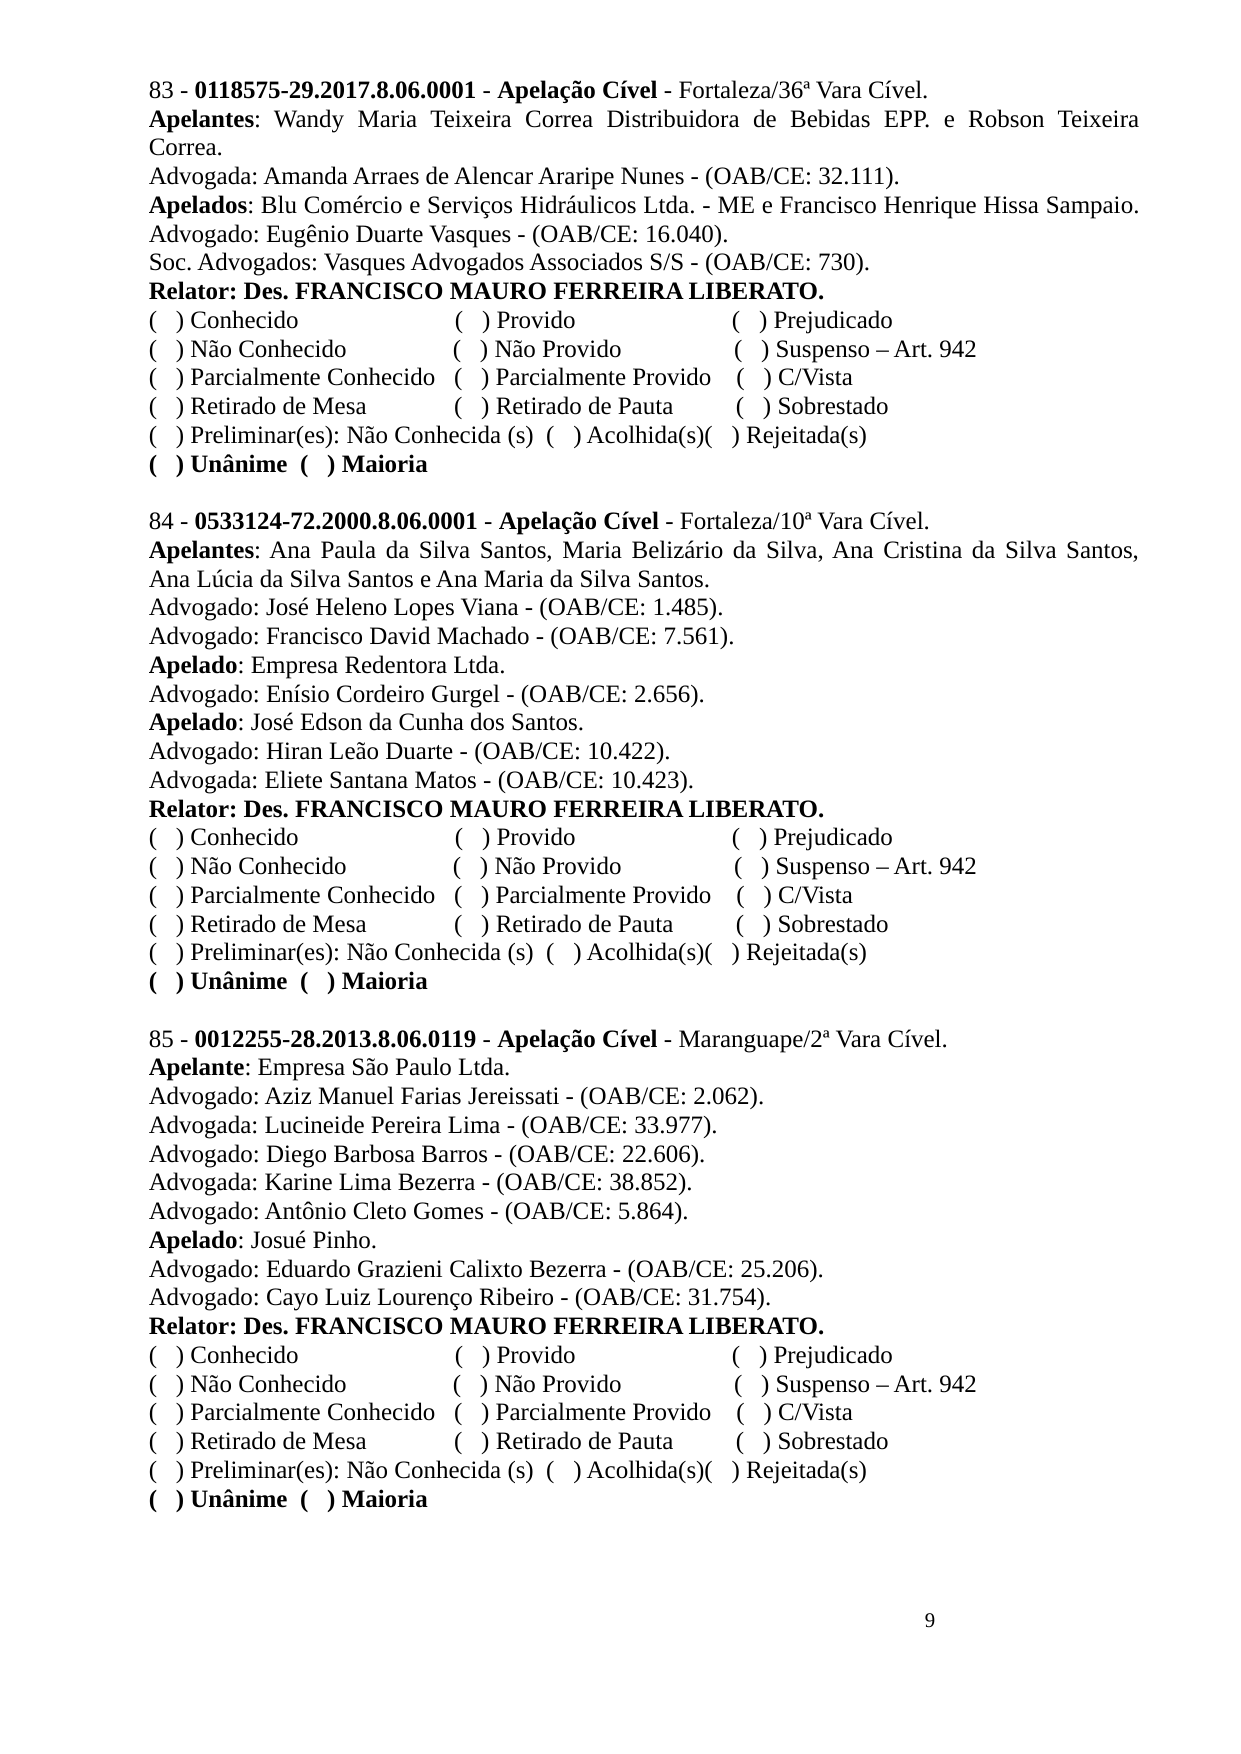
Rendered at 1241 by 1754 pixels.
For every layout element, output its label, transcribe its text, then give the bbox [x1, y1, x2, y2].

text Advogado: Francisco David Machado - (OAB/CE: 7.561). [148, 621, 1141, 650]
text Relator: Des. FRANCISCO MAURO FERREIRA LIBERATO. [148, 276, 1141, 305]
text ( ) Unânime ( ) Maioria [148, 966, 1158, 995]
text Advogada: Amanda Arraes de Alencar Araripe Nunes - (OAB/CE: 32.111). [148, 161, 1141, 190]
text Apelantes: Wandy Maria Teixeira Correa Distribuidora de Bebidas EPP. e Robson Teixeira Correa. [148, 104, 1141, 161]
text ( ) Não Conhecido ( ) Não Provido ( ) Suspenso – Art. 942 [148, 851, 1158, 880]
text ( ) Conhecido ( ) Provido ( ) Prejudicado [148, 305, 1141, 334]
text Soc. Advogados: Vasques Advogados Associados S/S - (OAB/CE: 730). [148, 247, 1141, 276]
text Advogada: Lucineide Pereira Lima - (OAB/CE: 33.977). [148, 1110, 1141, 1139]
text Apelado: Josué Pinho. [148, 1225, 1141, 1254]
text Apelante: Empresa São Paulo Ltda. [148, 1052, 1141, 1081]
text Advogada: Eliete Santana Matos - (OAB/CE: 10.423). [148, 765, 1141, 794]
text Apelado: José Edson da Cunha dos Santos. [148, 707, 1141, 736]
text ( ) Parcialmente Conhecido ( ) Parcialmente Provido ( ) C/Vista [148, 880, 1158, 909]
text Relator: Des. FRANCISCO MAURO FERREIRA LIBERATO. [148, 794, 1141, 822]
text 85 - 0012255-28.2013.8.06.0119 - Apelação Cível - Maranguape/2ª Vara Cível. [148, 1024, 1141, 1052]
text Advogado: Cayo Luiz Lourenço Ribeiro - (OAB/CE: 31.754). [148, 1282, 1141, 1311]
text Apelantes: Ana Paula da Silva Santos, Maria Belizário da Silva, Ana Cristina da Silva Santos, Ana Lúcia da Silva Santos e Ana Maria da Silva Santos. [148, 535, 1141, 592]
text Advogado: Diego Barbosa Barros - (OAB/CE: 22.606). [148, 1139, 1141, 1167]
text ( ) Unânime ( ) Maioria [148, 449, 1158, 477]
text 83 - 0118575-29.2017.8.06.0001 - Apelação Cível - Fortaleza/36ª Vara Cível. [148, 75, 1141, 104]
text Advogado: Aziz Manuel Farias Jereissati - (OAB/CE: 2.062). [148, 1081, 1141, 1110]
text ( ) Não Conhecido ( ) Não Provido ( ) Suspenso – Art. 942 [148, 334, 1158, 362]
text Advogada: Karine Lima Bezerra - (OAB/CE: 38.852). [148, 1167, 1141, 1196]
text Advogado: Antônio Cleto Gomes - (OAB/CE: 5.864). [148, 1196, 1141, 1225]
text ( ) Parcialmente Conhecido ( ) Parcialmente Provido ( ) C/Vista [148, 1397, 1158, 1426]
text ( ) Retirado de Mesa ( ) Retirado de Pauta ( ) Sobrestado [148, 909, 1158, 937]
text ( ) Preliminar(es): Não Conhecida (s) ( ) Acolhida(s)( ) Rejeitada(s) [148, 937, 1158, 966]
text Advogado: José Heleno Lopes Viana - (OAB/CE: 1.485). [148, 592, 1141, 621]
text Apelado: Empresa Redentora Ltda. [148, 650, 1141, 679]
text ( ) Parcialmente Conhecido ( ) Parcialmente Provido ( ) C/Vista [148, 362, 1158, 391]
text Relator: Des. FRANCISCO MAURO FERREIRA LIBERATO. [148, 1311, 1141, 1340]
text ( ) Conhecido ( ) Provido ( ) Prejudicado [148, 1340, 1141, 1369]
text ( ) Conhecido ( ) Provido ( ) Prejudicado [148, 822, 1141, 851]
text ( ) Preliminar(es): Não Conhecida (s) ( ) Acolhida(s)( ) Rejeitada(s) [148, 420, 1158, 449]
text ( ) Não Conhecido ( ) Não Provido ( ) Suspenso – Art. 942 [148, 1369, 1158, 1397]
text Advogado: Hiran Leão Duarte - (OAB/CE: 10.422). [148, 736, 1141, 765]
text ( ) Preliminar(es): Não Conhecida (s) ( ) Acolhida(s)( ) Rejeitada(s) [148, 1455, 1158, 1484]
text Advogado: Enísio Cordeiro Gurgel - (OAB/CE: 2.656). [148, 679, 1141, 707]
text ( ) Retirado de Mesa ( ) Retirado de Pauta ( ) Sobrestado [148, 391, 1158, 420]
text ( ) Retirado de Mesa ( ) Retirado de Pauta ( ) Sobrestado [148, 1426, 1158, 1455]
text ( ) Unânime ( ) Maioria [148, 1484, 1158, 1512]
text Apelados: Blu Comércio e Serviços Hidráulicos Ltda. - ME e Francisco Henrique Hissa Sampaio. Advogado: Eugênio Duarte Vasques - (OAB/CE: 16.040). [148, 190, 1141, 247]
text 84 - 0533124-72.2000.8.06.0001 - Apelação Cível - Fortaleza/10ª Vara Cível. [148, 506, 1141, 535]
text Advogado: Eduardo Grazieni Calixto Bezerra - (OAB/CE: 25.206). [148, 1254, 1141, 1282]
